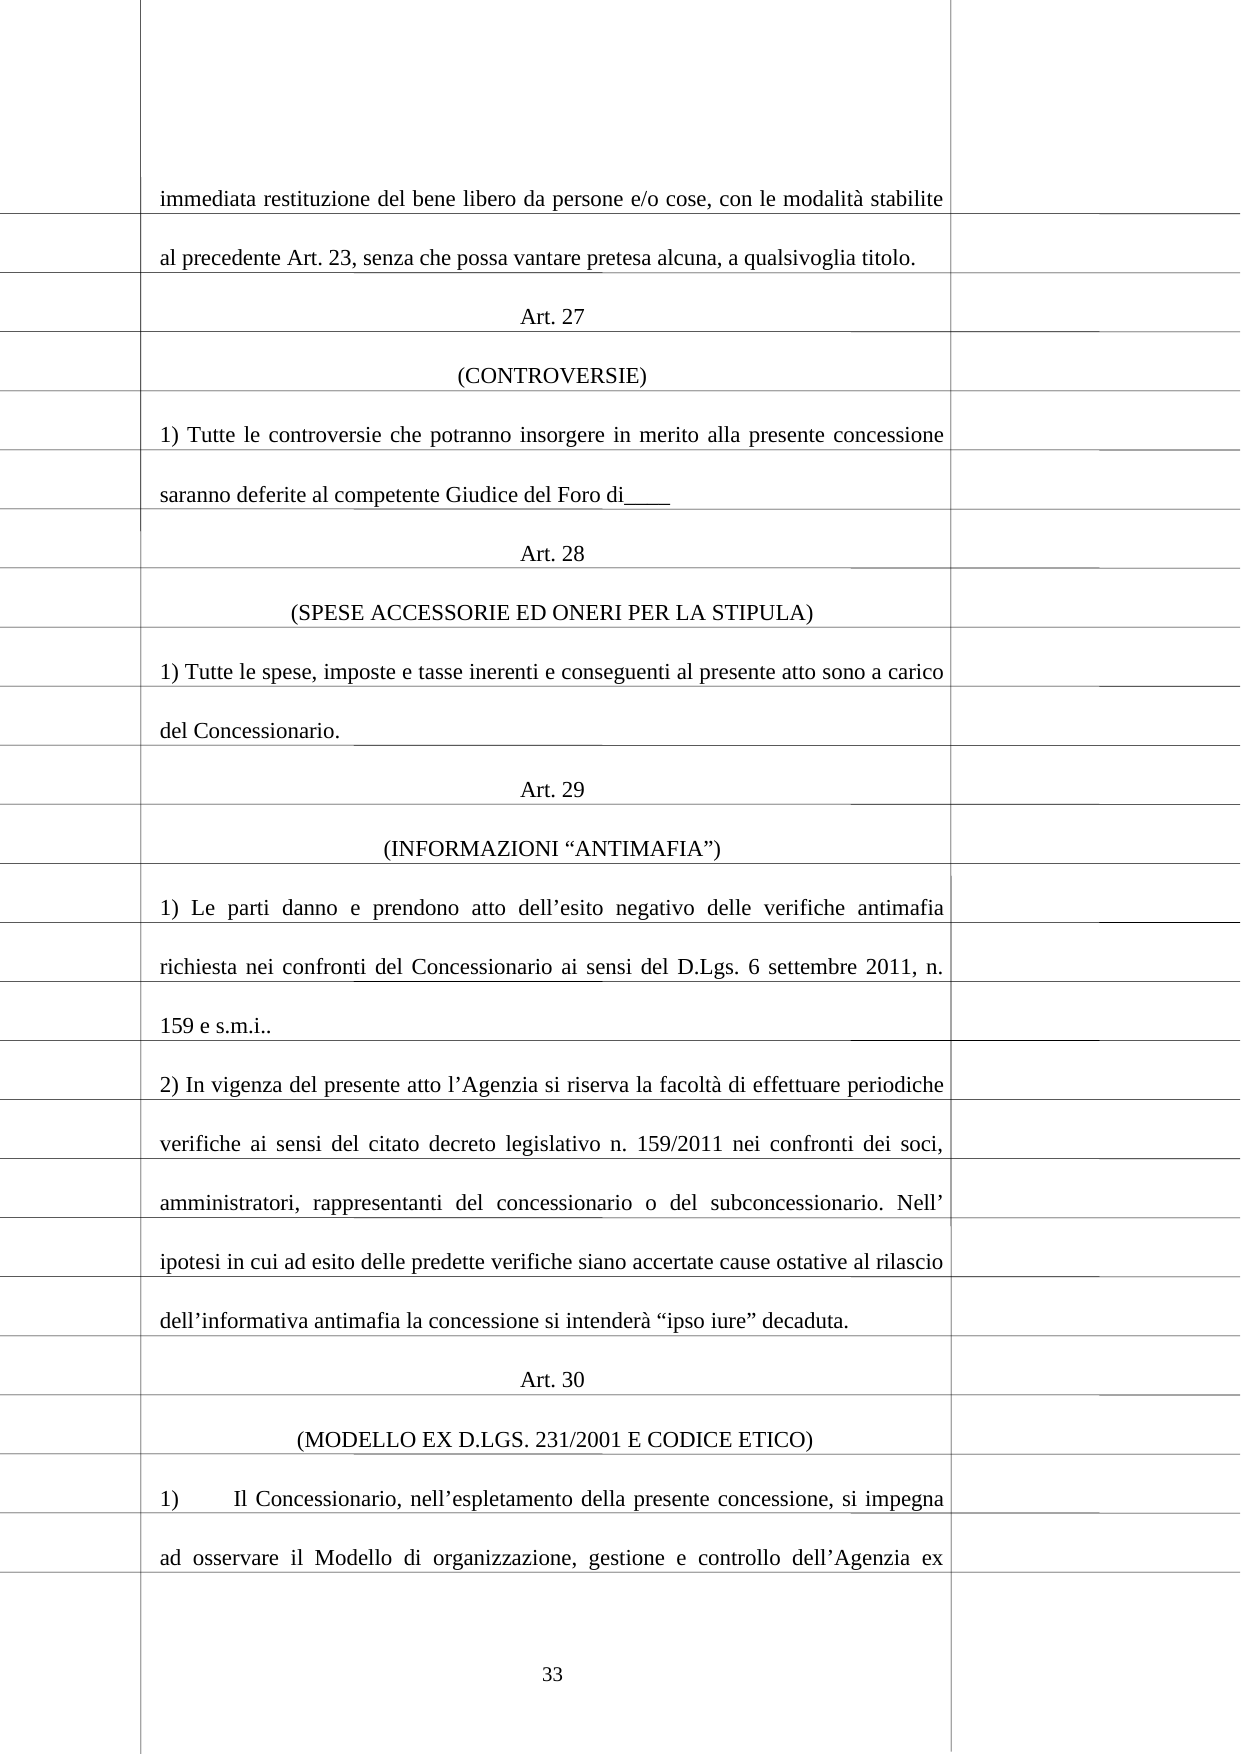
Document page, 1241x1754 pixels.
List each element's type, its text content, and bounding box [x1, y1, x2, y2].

text [159, 510, 945, 514]
text [159, 805, 945, 809]
text 1) Le parti danno e prendono atto dell’esito negativo delle verifiche antimafia [159, 868, 945, 922]
text 1) Tutte le controversie che potranno insorgere in merito alla presente concessione [159, 396, 945, 449]
text al precedente Art. 23, senza che possa vantare pretesa alcuna, a qualsivoglia titolo. [159, 214, 945, 272]
text [159, 392, 945, 396]
text [159, 1396, 945, 1400]
text [159, 1455, 945, 1459]
text (CONTROVERSIE) [159, 337, 945, 390]
text Art. 29 [159, 750, 945, 803]
text del Concessionario. [159, 687, 945, 745]
text 2) In vigenza del presente atto l’Agenzia si riserva la facoltà di effettuare periodiche [159, 1045, 945, 1099]
list ad osservare il Modello di organizzazione, gestione e controllo dell’Agenzia ex [159, 1514, 945, 1571]
text [159, 628, 945, 632]
text Art. 30 [159, 1341, 945, 1394]
text dell’informativa antimafia la concessione si intenderà “ipso iure” decaduta. [159, 1277, 945, 1335]
text saranno deferite al competente Giudice del Foro di____ [159, 451, 945, 508]
text [159, 864, 945, 868]
text [159, 332, 945, 337]
text amministratori, rappresentanti del concessionario o del subconcessionario. Nell’ [159, 1159, 945, 1217]
text [159, 746, 945, 750]
list Il Concessionario, nell’espletamento della presente concessione, si impegna [159, 1459, 945, 1512]
text Art. 27 [159, 278, 945, 331]
text verifiche ai sensi del citato decreto legislativo n. 159/2011 nei confronti dei soci, [159, 1100, 945, 1158]
text richiesta nei confronti del Concessionario ai sensi del D.Lgs. 6 settembre 2011, n. [159, 923, 945, 981]
text ipotesi in cui ad esito delle predette verifiche siano accertate cause ostative al rilascio [159, 1218, 945, 1276]
text Art. 28 [159, 514, 945, 567]
text [159, 569, 945, 573]
text (MODELLO EX D.LGS. 231/2001 E CODICE ETICO) [159, 1400, 945, 1453]
text (INFORMAZIONI “ANTIMAFIA”) [159, 809, 945, 863]
text (SPESE ACCESSORIE ED ONERI PER LA STIPULA) [159, 573, 945, 626]
text 1) Tutte le spese, imposte e tasse inerenti e conseguenti al presente atto sono a carico [159, 632, 945, 685]
text immediata restituzione del bene libero da persone e/o cose, con le modalità stabilite [159, 159, 945, 213]
text 159 e s.m.i.. [159, 982, 945, 1040]
